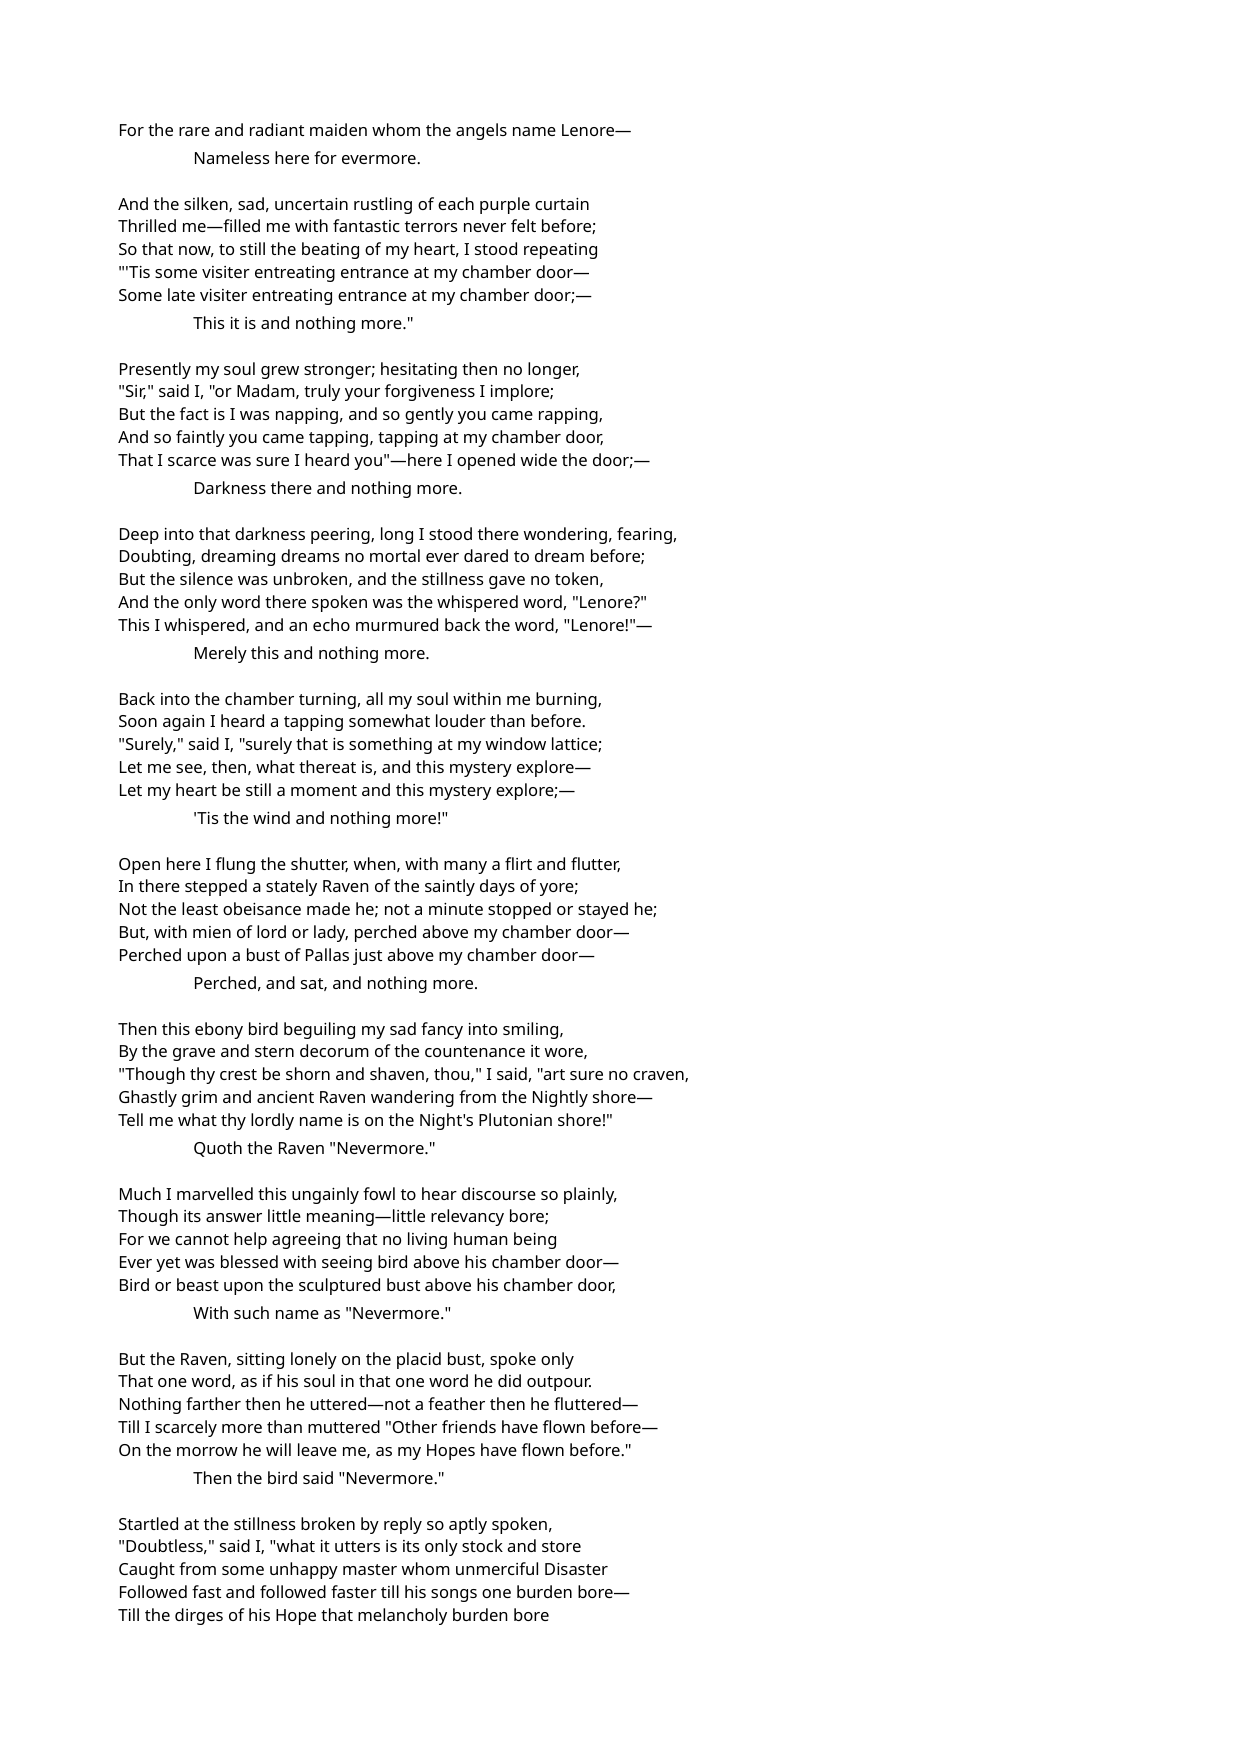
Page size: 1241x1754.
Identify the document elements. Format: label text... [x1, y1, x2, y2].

text Then this ebony bird beguiling my sad fancy into smiling, [118, 1017, 1122, 1040]
text "'Tis some visiter entreating entrance at my chamber door— [118, 260, 1122, 283]
text And the silken, sad, uncertain rustling of each purple curtain [118, 192, 1122, 215]
text Not the least obeisance made he; not a minute stopped or stayed he; [118, 898, 1122, 920]
text This I whispered, and an echo murmured back the word, "Lenore!"— [118, 613, 1122, 636]
text Deep into that darkness peering, long I stood there wondering, fearing, [118, 522, 1122, 545]
text Nameless here for evermore. [118, 141, 1122, 169]
text That I scarce was sure I heard you"—here I opened wide the door;— [118, 448, 1122, 471]
text Tell me what thy lordly name is on the Night's Plutonian shore!" [118, 1108, 1122, 1131]
text Nothing farther then he uttered—not a feather then he fluttered— [118, 1393, 1122, 1415]
text Much I marvelled this ungainly fowl to hear discourse so plainly, [118, 1182, 1122, 1205]
text "Surely," said I, "surely that is something at my window lattice; [118, 733, 1122, 755]
text Darkness there and nothing more. [118, 471, 1122, 499]
text For the rare and radiant maiden whom the angels name Lenore— [118, 118, 1122, 141]
text Startled at the stillness broken by reply so aptly spoken, [118, 1512, 1122, 1535]
text And so faintly you came tapping, tapping at my chamber door, [118, 425, 1122, 448]
text Open here I flung the shutter, when, with many a flirt and flutter, [118, 852, 1122, 875]
text Back into the chamber turning, all my soul within me burning, [118, 687, 1122, 710]
text On the morrow he will leave me, as my Hopes have flown before." [118, 1438, 1122, 1461]
text For we cannot help agreeing that no living human being [118, 1228, 1122, 1250]
text Quoth the Raven "Nevermore." [118, 1131, 1122, 1159]
text Then the bird said "Nevermore." [118, 1461, 1122, 1489]
text Followed fast and followed faster till his songs one burden bore— [118, 1580, 1122, 1603]
text Ever yet was blessed with seeing bird above his chamber door— [118, 1250, 1122, 1273]
text "Though thy crest be shorn and shaven, thou," I said, "art sure no craven, [118, 1063, 1122, 1085]
text "Sir," said I, "or Madam, truly your forgiveness I implore; [118, 380, 1122, 403]
text Some late visiter entreating entrance at my chamber door;— [118, 283, 1122, 306]
text Presently my soul grew stronger; hesitating then no longer, [118, 357, 1122, 380]
text But the Raven, sitting lonely on the placid bust, spoke only [118, 1347, 1122, 1370]
text That one word, as if his soul in that one word he did outpour. [118, 1370, 1122, 1393]
text Let my heart be still a moment and this mystery explore;— [118, 778, 1122, 801]
text Let me see, then, what thereat is, and this mystery explore— [118, 755, 1122, 778]
text With such name as "Nevermore." [118, 1296, 1122, 1324]
text Till the dirges of his Hope that melancholy burden bore [118, 1603, 1122, 1626]
text Soon again I heard a tapping somewhat louder than before. [118, 710, 1122, 733]
text And the only word there spoken was the whispered word, "Lenore?" [118, 590, 1122, 613]
text Doubting, dreaming dreams no mortal ever dared to dream before; [118, 545, 1122, 568]
text But the fact is I was napping, and so gently you came rapping, [118, 403, 1122, 425]
text This it is and nothing more." [118, 306, 1122, 334]
text "Doubtless," said I, "what it utters is its only stock and store [118, 1535, 1122, 1558]
text So that now, to still the beating of my heart, I stood repeating [118, 238, 1122, 260]
text But the silence was unbroken, and the stillness gave no token, [118, 568, 1122, 590]
text Caught from some unhappy master whom unmerciful Disaster [118, 1558, 1122, 1580]
text 'Tis the wind and nothing more!" [118, 801, 1122, 829]
text By the grave and stern decorum of the countenance it wore, [118, 1040, 1122, 1063]
text Merely this and nothing more. [118, 636, 1122, 664]
text Thrilled me—filled me with fantastic terrors never felt before; [118, 215, 1122, 238]
text Bird or beast upon the sculptured bust above his chamber door, [118, 1273, 1122, 1296]
text In there stepped a stately Raven of the saintly days of yore; [118, 875, 1122, 898]
text But, with mien of lord or lady, perched above my chamber door— [118, 920, 1122, 943]
text Ghastly grim and ancient Raven wandering from the Nightly shore— [118, 1085, 1122, 1108]
text Till I scarcely more than muttered "Other friends have flown before— [118, 1415, 1122, 1438]
text Perched, and sat, and nothing more. [118, 966, 1122, 994]
text Perched upon a bust of Pallas just above my chamber door— [118, 943, 1122, 966]
text Though its answer little meaning—little relevancy bore; [118, 1205, 1122, 1228]
